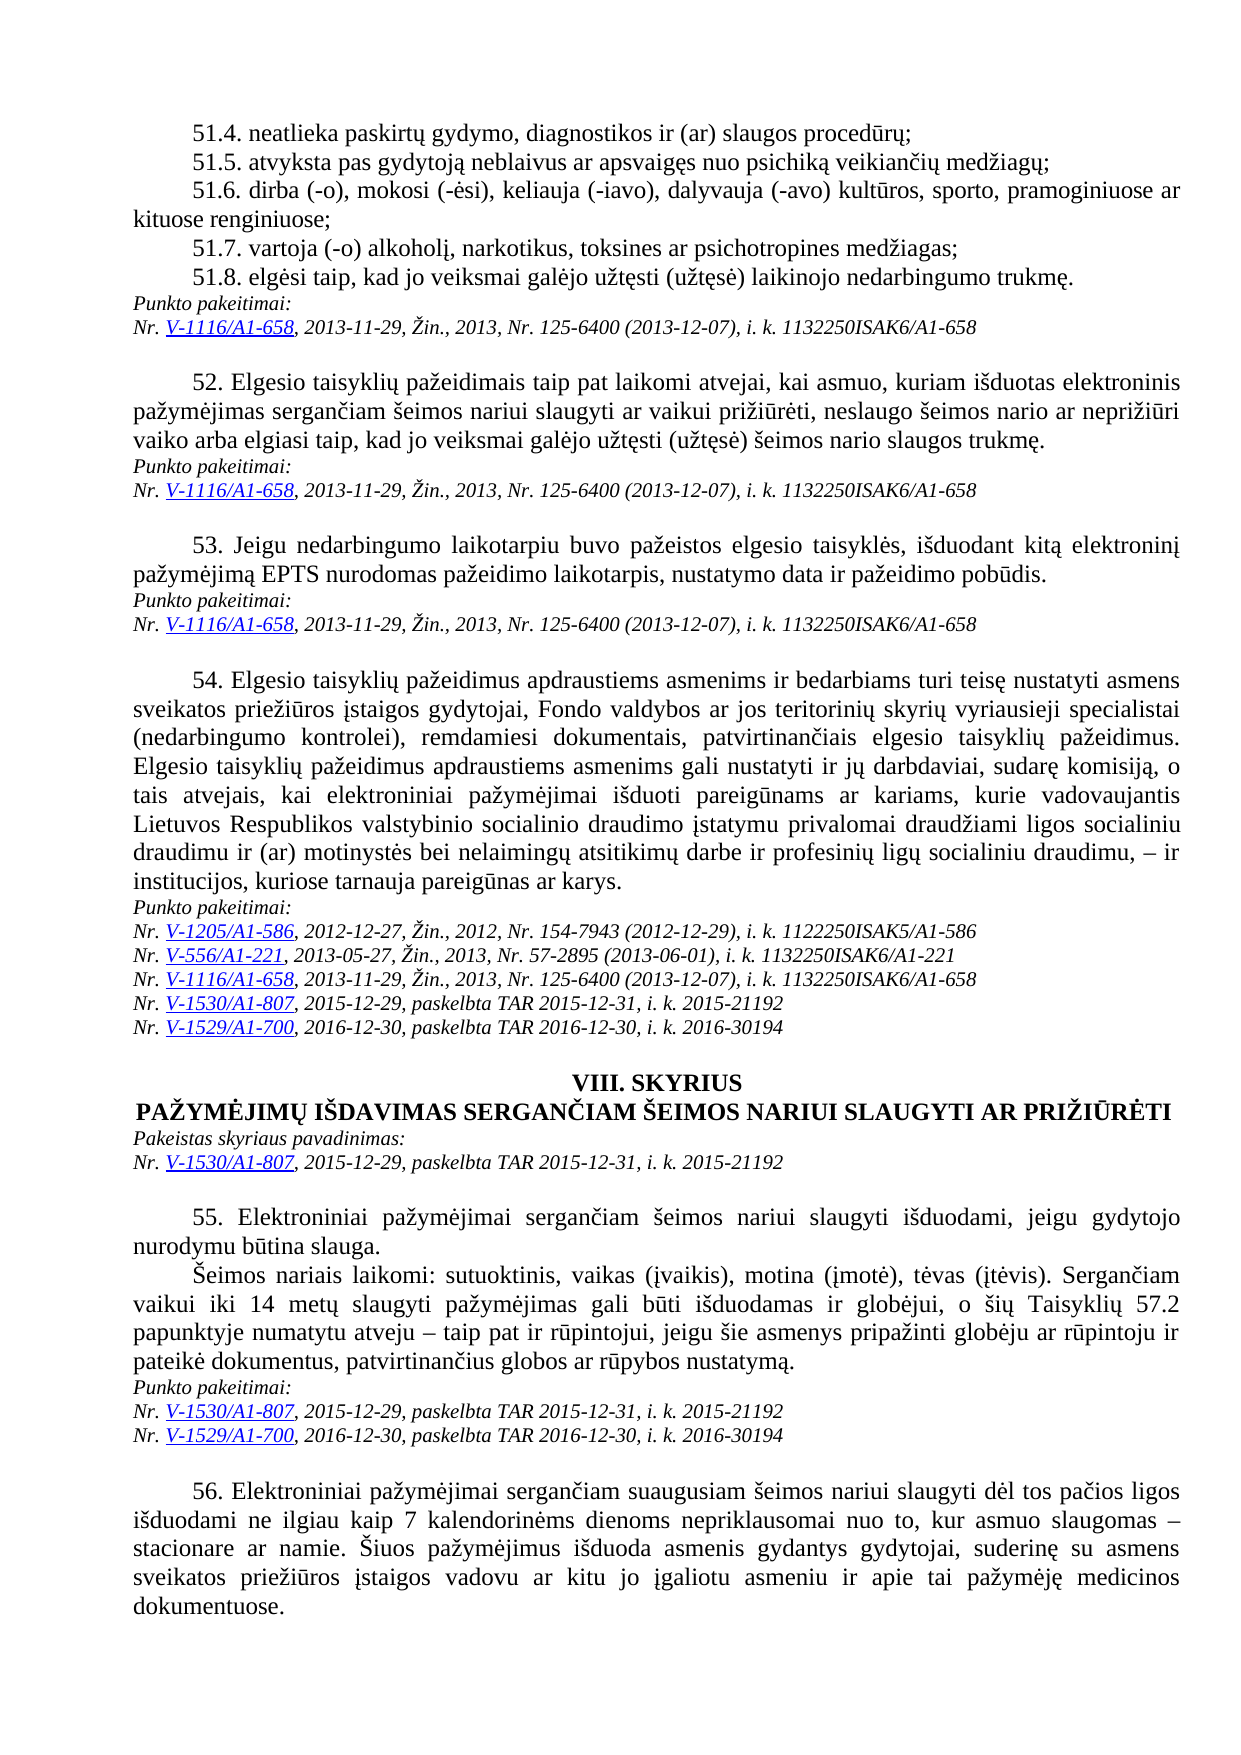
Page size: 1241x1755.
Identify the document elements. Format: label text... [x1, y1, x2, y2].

text Nr. V-1530/A1-807, 2015-12-29, paskelbta TAR 2015-12-31, i. k. 2015-21192 [133, 1399, 1181, 1423]
text 55. Elektroniniai pažymėjimai sergančiam šeimos nariui slaugyti išduodami, jeigu gydytojo nurodymu būtina slauga. [133, 1202, 1181, 1260]
text Nr. V-1530/A1-807, 2015-12-29, paskelbta TAR 2015-12-31, i. k. 2015-21192 [133, 1150, 1181, 1174]
text 52. Elgesio taisyklių pažeidimais taip pat laikomi atvejai, kai asmuo, kuriam išduotas elektroninis pažymėjimas sergančiam šeimos nariui slaugyti ar vaikui prižiūrėti, neslaugo šeimos nario ar neprižiūri vaiko arba elgiasi taip, kad jo veiksmai galėjo užtęsti (užtęsė) šeimos nario slaugos trukmę. [133, 367, 1181, 454]
text Punkto pakeitimai: [133, 1375, 1181, 1399]
text Šeimos nariais laikomi: sutuoktinis, vaikas (įvaikis), motina (įmotė), tėvas (įtėvis). Sergančiam vaikui iki 14 metų slaugyti pažymėjimas gali būti išduodamas ir globėjui, o šių Taisyklių 57.2 papunktyje numatytu atveju – taip pat ir rūpintojui, jeigu šie asmenys pripažinti globėju ar rūpintoju ir pateikė dokumentus, patvirtinančius globos ar rūpybos nustatymą. [133, 1260, 1181, 1375]
text 54. Elgesio taisyklių pažeidimus apdraustiems asmenims ir bedarbiams turi teisę nustatyti asmens sveikatos priežiūros įstaigos gydytojai, Fondo valdybos ar jos teritorinių skyrių vyriausieji specialistai (nedarbingumo kontrolei), remdamiesi dokumentais, patvirtinančiais elgesio taisyklių pažeidimus. Elgesio taisyklių pažeidimus apdraustiems asmenims gali nustatyti ir jų darbdaviai, sudarę komisiją, o tais atvejais, kai elektroniniai pažymėjimai išduoti pareigūnams ar kariams, kurie vadovaujantis Lietuvos Respublikos valstybinio socialinio draudimo įstatymu privalomai draudžiami ligos socialiniu draudimu ir (ar) motinystės bei nelaimingų atsitikimų darbe ir profesinių ligų socialiniu draudimu, – ir institucijos, kuriose tarnauja pareigūnas ar karys. [133, 665, 1181, 895]
text Nr. V-1529/A1-700, 2016-12-30, paskelbta TAR 2016-12-30, i. k. 2016-30194 [133, 1015, 1181, 1039]
text 51.5. atvyksta pas gydytoją neblaivus ar apsvaigęs nuo psichiką veikiančių medžiagų; [133, 147, 1181, 176]
text VIII. skyrius [133, 1068, 1181, 1097]
text Nr. V-1530/A1-807, 2015-12-29, paskelbta TAR 2015-12-31, i. k. 2015-21192 [133, 991, 1181, 1015]
text Pakeistas skyriaus pavadinimas: [133, 1126, 1181, 1150]
text Nr. V-1116/A1-658, 2013-11-29, Žin., 2013, Nr. 125-6400 (2013-12-07), i. k. 1132250ISAK6/A1-658 [133, 967, 1181, 991]
text Punkto pakeitimai: [133, 588, 1181, 612]
text 51.6. dirba (-o), mokosi (-ėsi), keliauja (-iavo), dalyvauja (-avo) kultūros, sporto, pramoginiuose ar kituose renginiuose; [133, 176, 1181, 233]
text Nr. V-1529/A1-700, 2016-12-30, paskelbta TAR 2016-12-30, i. k. 2016-30194 [133, 1423, 1181, 1447]
text Nr. V-556/A1-221, 2013-05-27, Žin., 2013, Nr. 57-2895 (2013-06-01), i. k. 1132250ISAK6/A1-221 [133, 943, 1181, 967]
text Nr. V-1205/A1-586, 2012-12-27, Žin., 2012, Nr. 154-7943 (2012-12-29), i. k. 1122250ISAK5/A1-586 [133, 919, 1181, 943]
text 51.8. elgėsi taip, kad jo veiksmai galėjo užtęsti (užtęsė) laikinojo nedarbingumo trukmę. [133, 262, 1181, 291]
text Punkto pakeitimai: [133, 291, 1181, 315]
text 51.4. neatlieka paskirtų gydymo, diagnostikos ir (ar) slaugos procedūrų; [133, 118, 1181, 147]
text 53. Jeigu nedarbingumo laikotarpiu buvo pažeistos elgesio taisyklės, išduodant kitą elektroninį pažymėjimą EPTS nurodomas pažeidimo laikotarpis, nustatymo data ir pažeidimo pobūdis. [133, 531, 1181, 588]
text Punkto pakeitimai: [133, 454, 1181, 478]
text Punkto pakeitimai: [133, 895, 1181, 919]
text Nr. V-1116/A1-658, 2013-11-29, Žin., 2013, Nr. 125-6400 (2013-12-07), i. k. 1132250ISAK6/A1-658 [133, 315, 1181, 339]
text Nr. V-1116/A1-658, 2013-11-29, Žin., 2013, Nr. 125-6400 (2013-12-07), i. k. 1132250ISAK6/A1-658 [133, 612, 1181, 636]
text 51.7. vartoja (-o) alkoholį, narkotikus, toksines ar psichotropines medžiagas; [133, 233, 1181, 262]
text 56. Elektroniniai pažymėjimai sergančiam suaugusiam šeimos nariui slaugyti dėl tos pačios ligos išduodami ne ilgiau kaip 7 kalendorinėms dienoms nepriklausomai nuo to, kur asmuo slaugomas – stacionare ar namie. Šiuos pažymėjimus išduoda asmenis gydantys gydytojai, suderinę su asmens sveikatos priežiūros įstaigos vadovu ar kitu jo įgaliotu asmeniu ir apie tai pažymėję medicinos dokumentuose. [133, 1476, 1181, 1620]
text Nr. V-1116/A1-658, 2013-11-29, Žin., 2013, Nr. 125-6400 (2013-12-07), i. k. 1132250ISAK6/A1-658 [133, 478, 1181, 502]
text PAŽYMĖJIMŲ IŠDAVIMAS SERGANČIAM ŠEIMOS NARIUI SLAUGYTI AR PRIŽIŪRĖTI [133, 1097, 1181, 1126]
